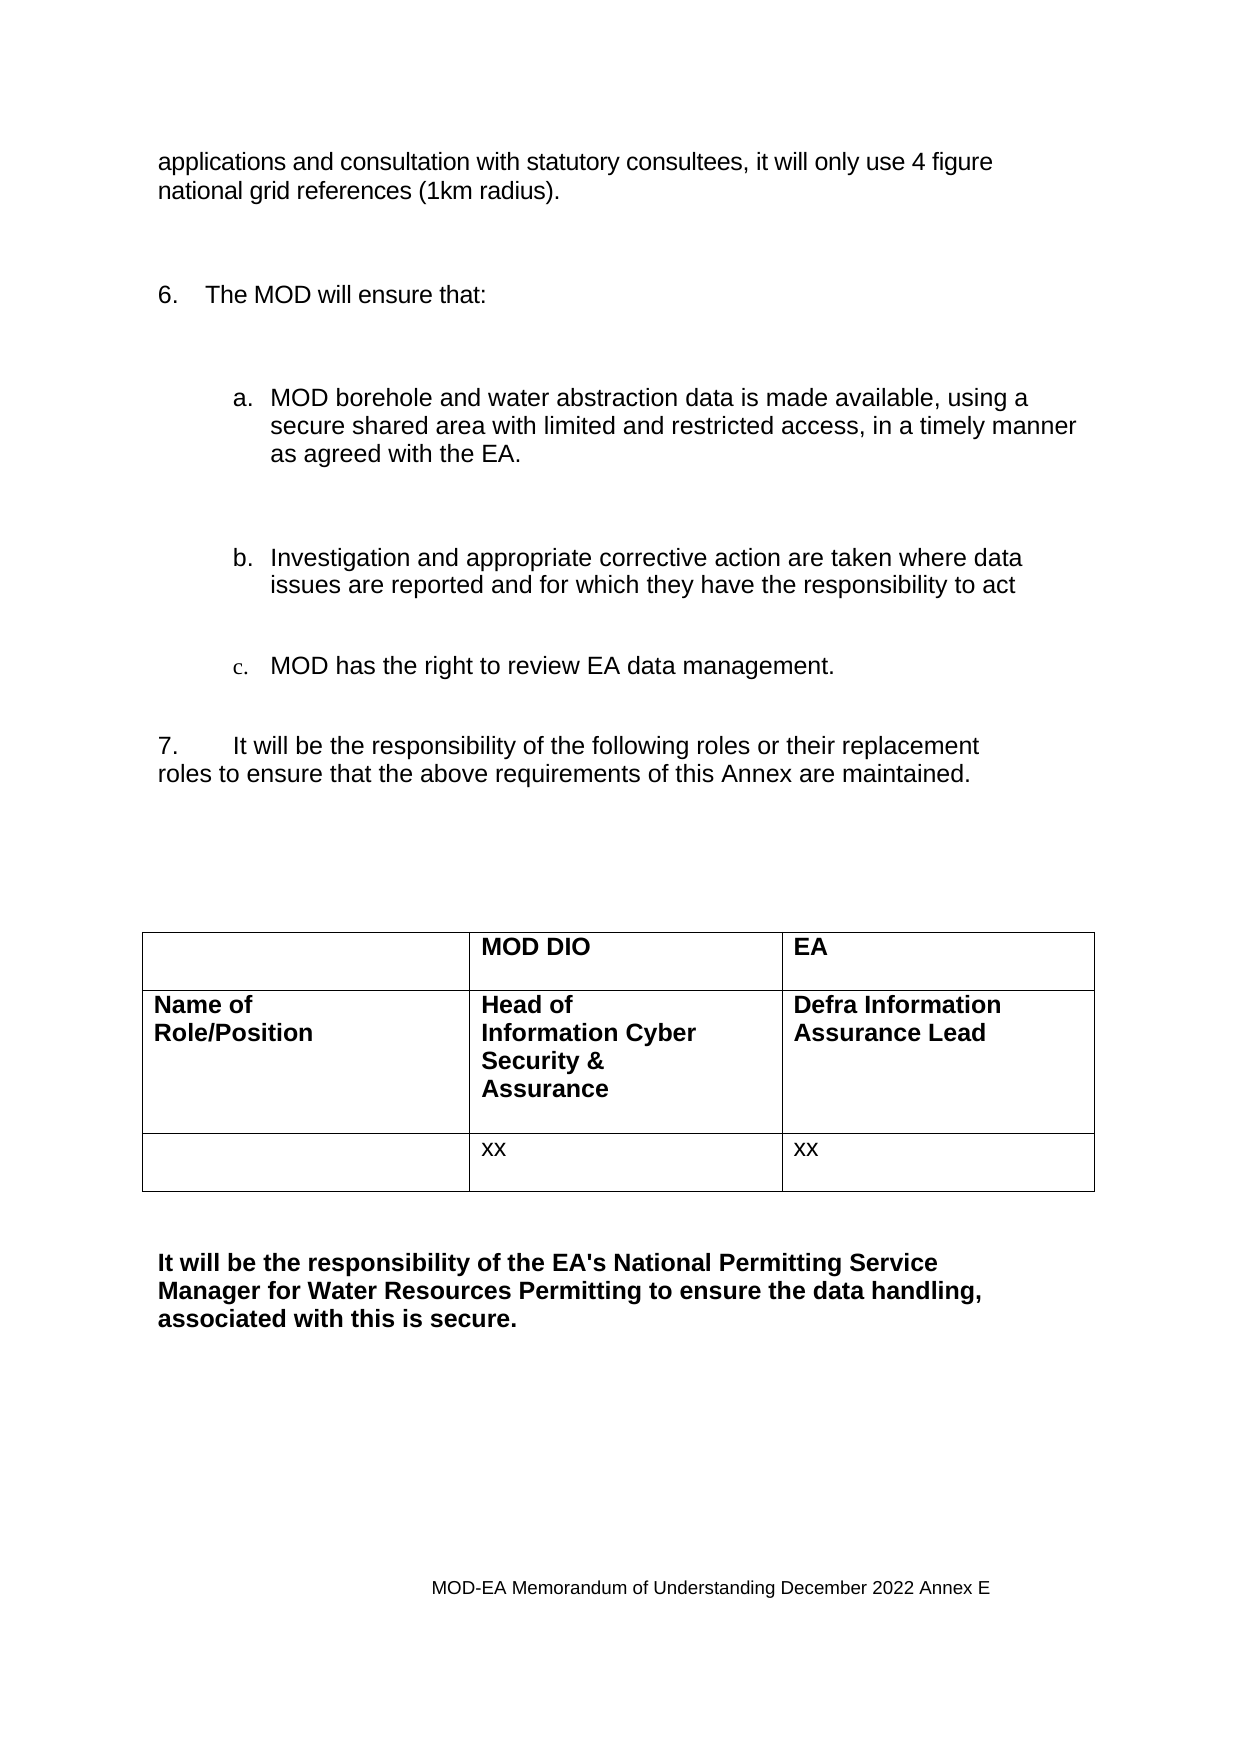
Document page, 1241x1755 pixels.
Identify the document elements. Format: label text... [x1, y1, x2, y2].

table_cell Defra Information Assurance Lead [783, 991, 1094, 1132]
table_cell [143, 1134, 469, 1191]
list MOD has the right to review EA data management. [233, 652, 1095, 680]
table_header EA [783, 933, 1094, 990]
list The MOD will ensure that: [158, 281, 1095, 309]
table_cell xx [470, 1134, 782, 1191]
text It will be the responsibility of the EA's National Permitting Service Manager for Water Resources Permitting to ensure the data handling, associated with this is secure. [158, 1249, 1035, 1333]
list It will be the responsibility of the following roles or their replacement roles to ensure that the above requirements of this Annex are maintained. [158, 732, 1035, 788]
table_cell xx [783, 1134, 1094, 1191]
list Investigation and appropriate corrective action are taken where data issues are reported and for which they have the responsibility to act [233, 544, 1095, 599]
table_cell Head of Information Cyber Security & Assurance [470, 991, 782, 1132]
list applications and consultation with statutory consultees, it will only use 4 figure national grid references (1km radius). [158, 148, 1058, 205]
table_header [143, 933, 469, 990]
table_cell Name of Role/Position [143, 991, 469, 1132]
table_header MOD DIO [470, 933, 782, 990]
list MOD borehole and water abstraction data is made available, using a secure shared area with limited and restricted access, in a timely manner as agreed with the EA. [233, 385, 1095, 468]
